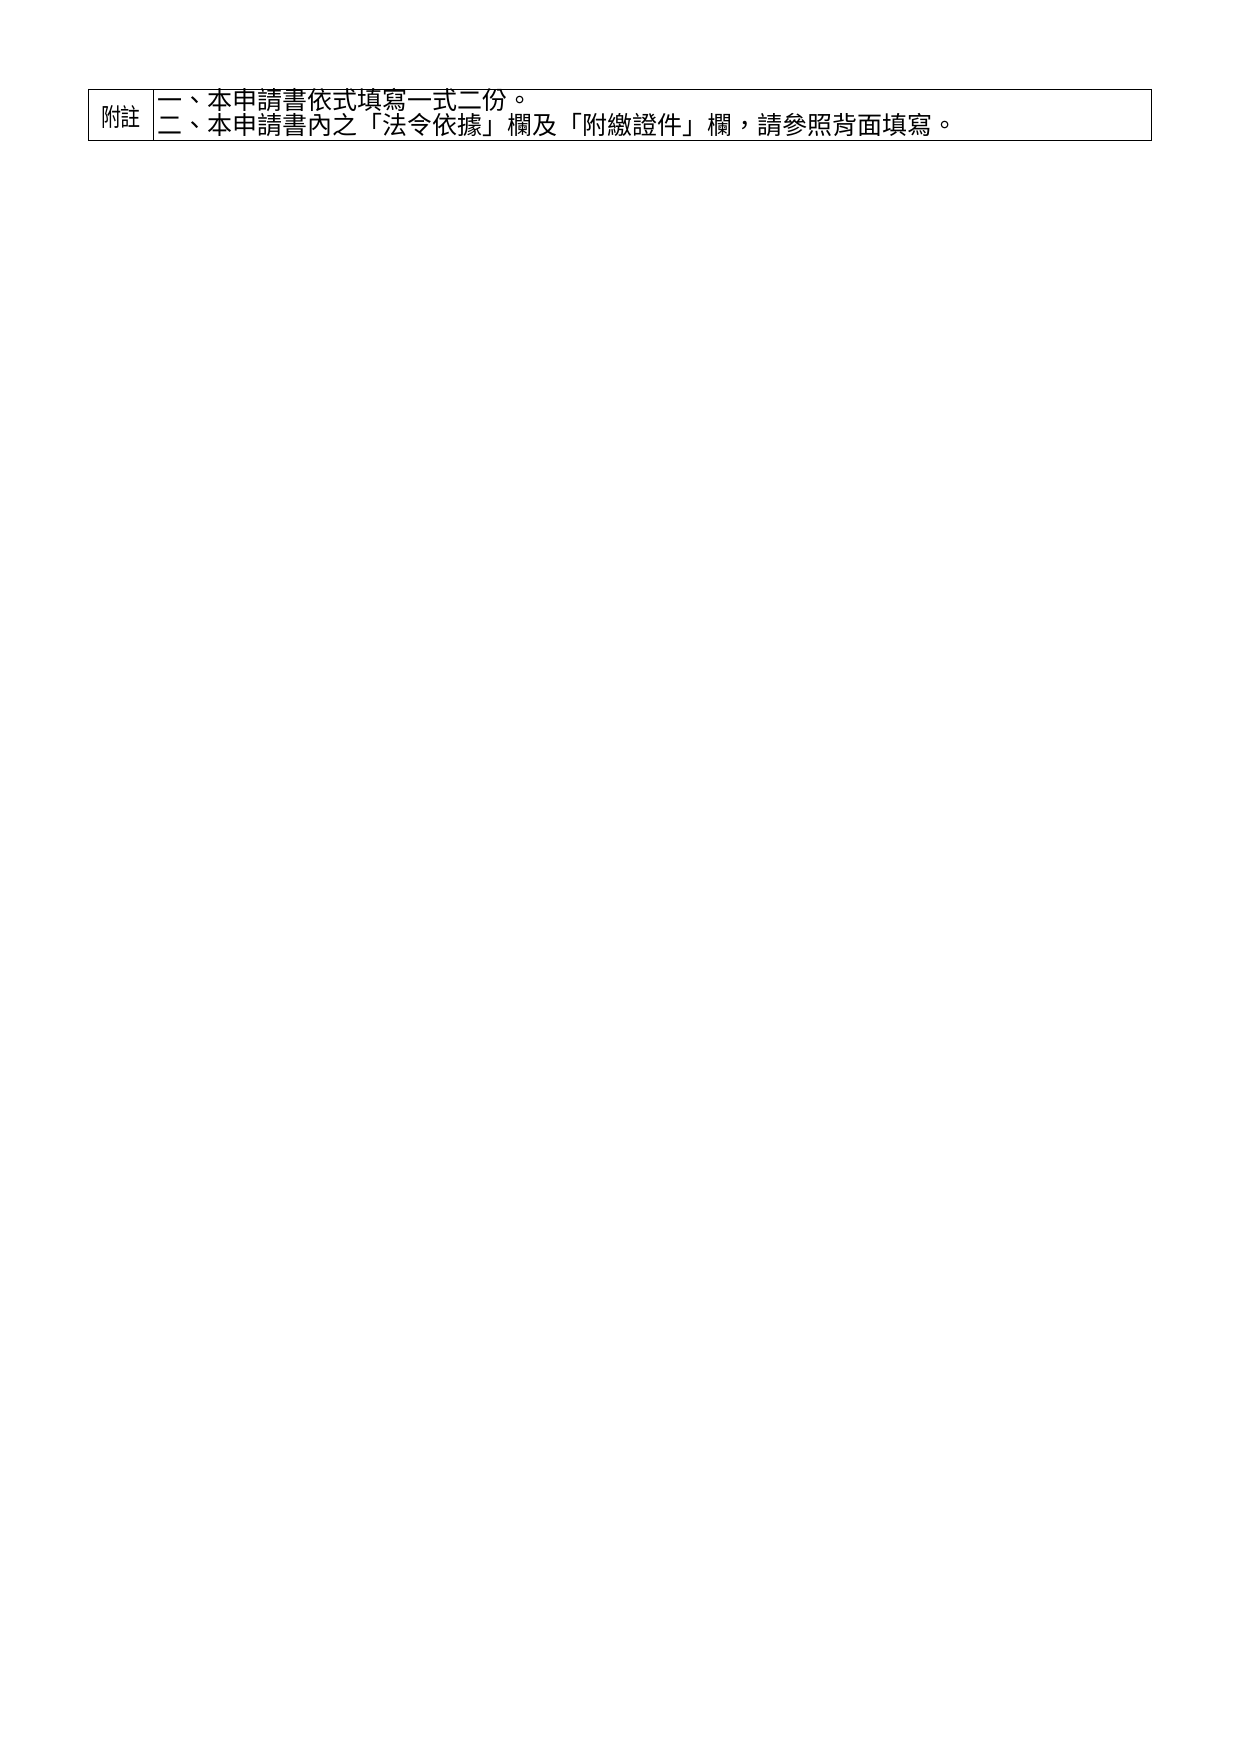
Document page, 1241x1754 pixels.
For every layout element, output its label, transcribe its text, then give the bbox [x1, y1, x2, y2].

table_cell 一、本申請書依式填寫一式二份。 二、本申請書內之「法令依據」欄及「附繳證件」欄，請參照背面填寫。 [154, 90, 1151, 140]
table_cell 附註 [89, 90, 153, 140]
